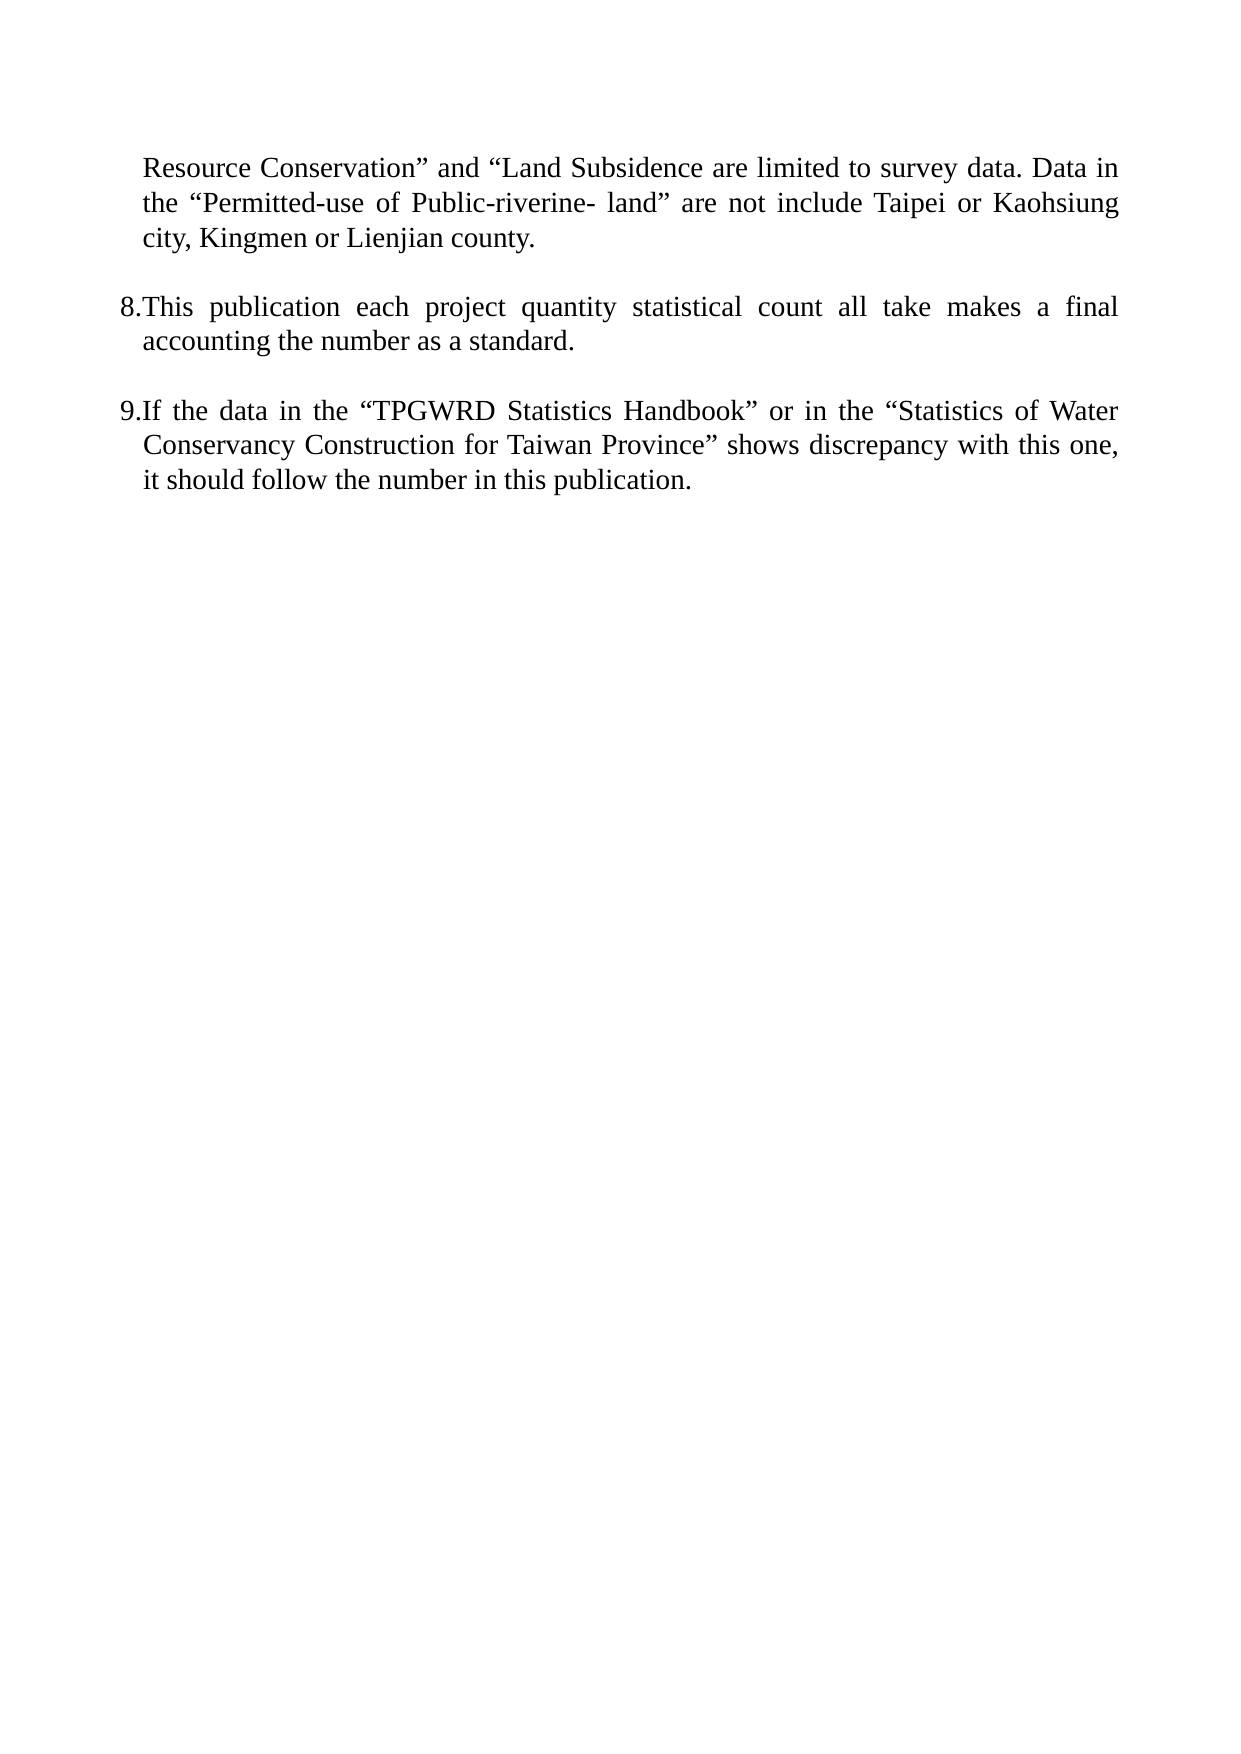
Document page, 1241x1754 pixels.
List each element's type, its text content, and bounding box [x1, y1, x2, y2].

text 8.This publication each project quantity statistical count all take makes a final accounting the number as a standard. [120, 289, 1120, 358]
text Resource Conservation” and “Land Subsidence are limited to survey data. Data in the “Permitted-use of Public-riverine- land” are not include Taipei or Kaohsiung city, Kingmen or Lienjian county. [120, 151, 1120, 254]
text 9.If the data in the “TPGWRD Statistics Handbook” or in the “Statistics of Water Conservancy Construction for Taiwan Province” shows discrepancy with this one, it should follow the number in this publication. [120, 393, 1120, 497]
